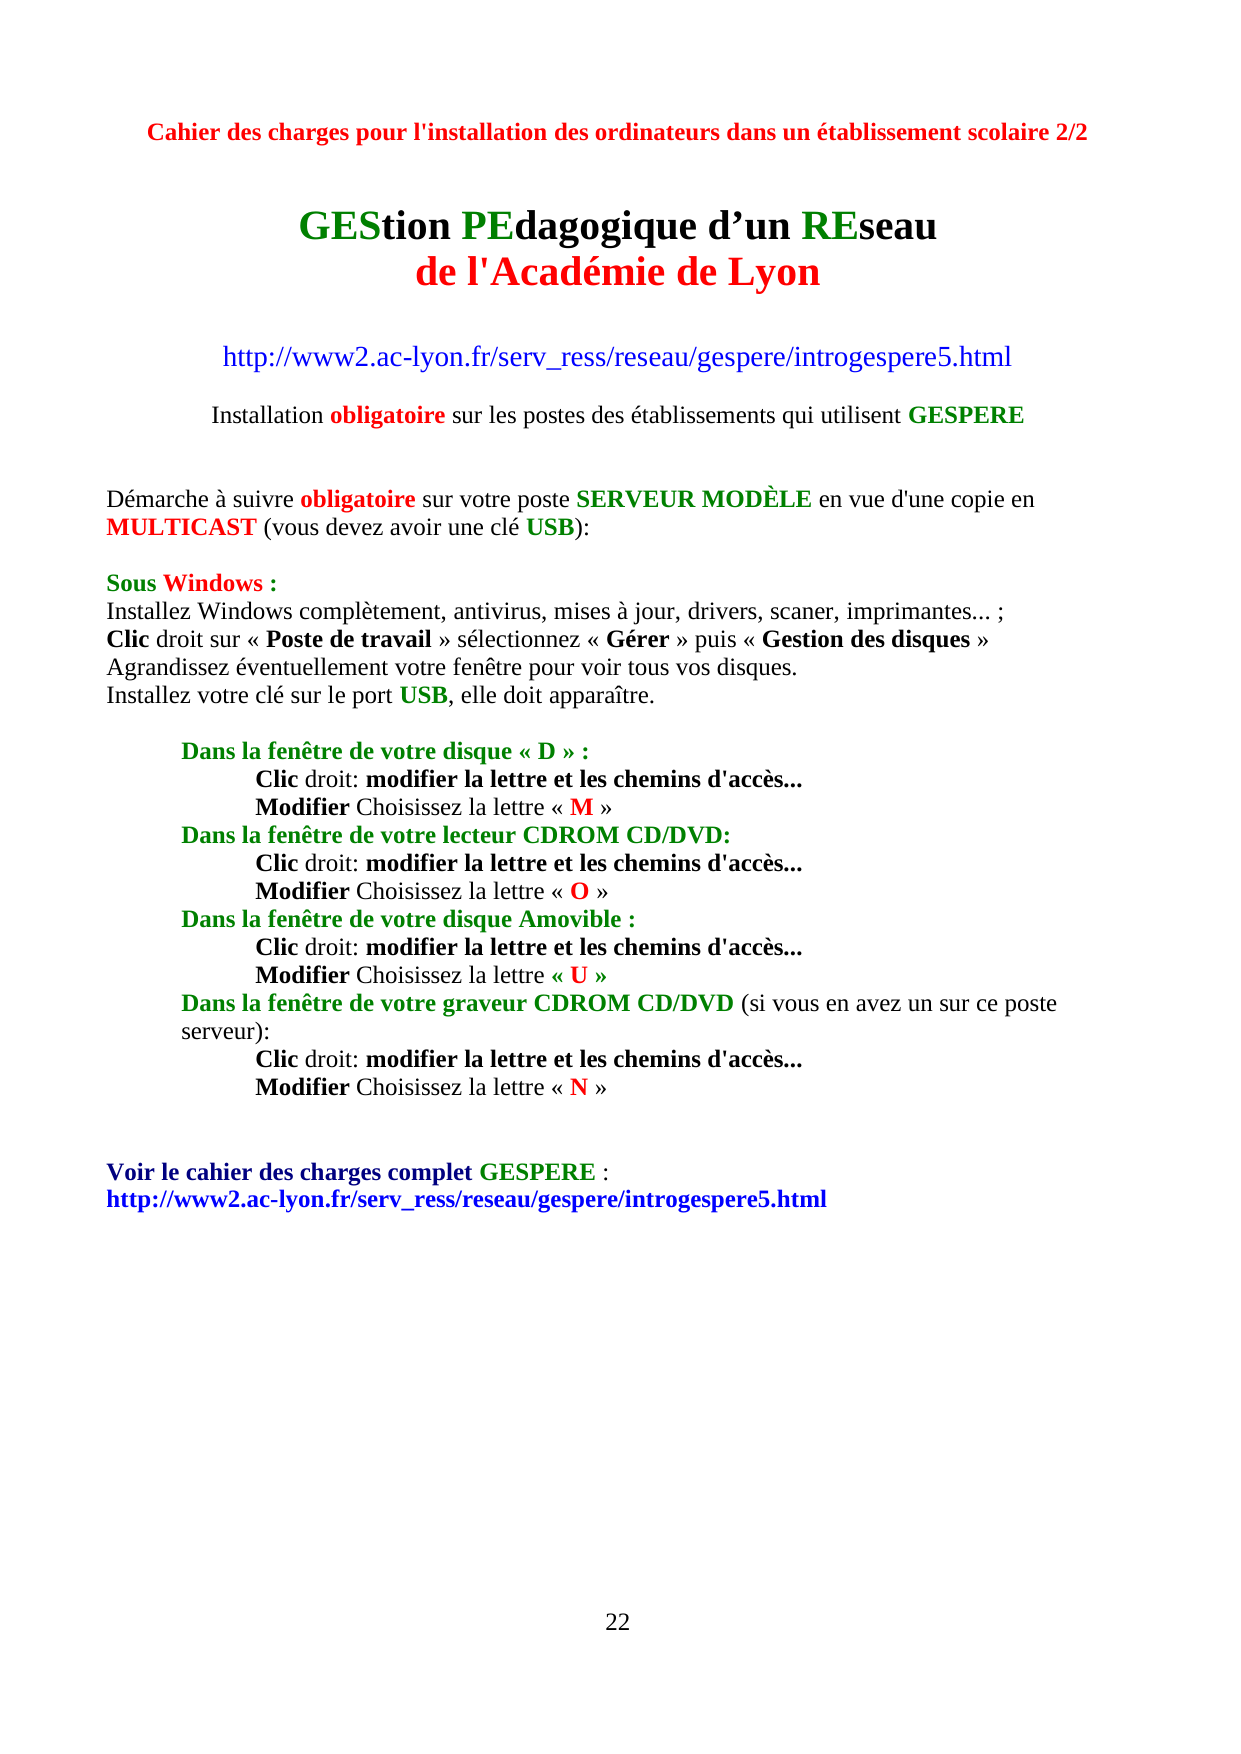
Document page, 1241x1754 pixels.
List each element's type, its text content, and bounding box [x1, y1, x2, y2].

text Installation obligatoire sur les postes des établissements qui utilisent GESPERE [106, 401, 1129, 429]
text Installez Windows complètement, antivirus, mises à jour, drivers, scaner, imprimantes... ; [106, 597, 1129, 625]
text Modifier Choisissez la lettre « N » [181, 1073, 1129, 1101]
text Modifier Choisissez la lettre « U » [181, 961, 1129, 989]
text Clic droit sur « Poste de travail » sélectionnez « Gérer » puis « Gestion des disques » [106, 625, 1129, 653]
text Installez votre clé sur le port USB, elle doit apparaître. [106, 681, 1129, 709]
text Clic droit: modifier la lettre et les chemins d'accès... [181, 1045, 1129, 1073]
text Dans la fenêtre de votre disque « D » : [181, 737, 1129, 765]
text Clic droit: modifier la lettre et les chemins d'accès... [181, 765, 1129, 793]
text Dans la fenêtre de votre lecteur CDROM CD/DVD: [181, 821, 1129, 849]
text de l'Académie de Lyon [106, 248, 1129, 294]
text Clic droit: modifier la lettre et les chemins d'accès... [181, 849, 1129, 877]
text GEStion PEdagogique d’un REseau [106, 202, 1129, 248]
text Cahier des charges pour l'installation des ordinateurs dans un établissement scolaire 2/2 [106, 118, 1129, 146]
text Dans la fenêtre de votre graveur CDROM CD/DVD (si vous en avez un sur ce poste serveur): [181, 989, 1129, 1045]
text Démarche à suivre obligatoire sur votre poste serveur modèle en vue d'une copie en MULTICAST (vous devez avoir une clé USB): [106, 485, 1129, 541]
text Modifier Choisissez la lettre « O » [181, 877, 1129, 905]
text http://www2.ac-lyon.fr/serv_ress/reseau/gespere/introgespere5.html [106, 1185, 1129, 1213]
text Voir le cahier des charges complet GESPERE : [106, 1157, 1129, 1185]
text Dans la fenêtre de votre disque Amovible : [181, 905, 1129, 933]
text Clic droit: modifier la lettre et les chemins d'accès... [181, 933, 1129, 961]
text http://www2.ac-lyon.fr/serv_ress/reseau/gespere/introgespere5.html [106, 340, 1129, 373]
text Sous Windows : [106, 569, 1129, 597]
text Agrandissez éventuellement votre fenêtre pour voir tous vos disques. [106, 653, 1129, 681]
text Modifier Choisissez la lettre « M » [181, 793, 1129, 821]
